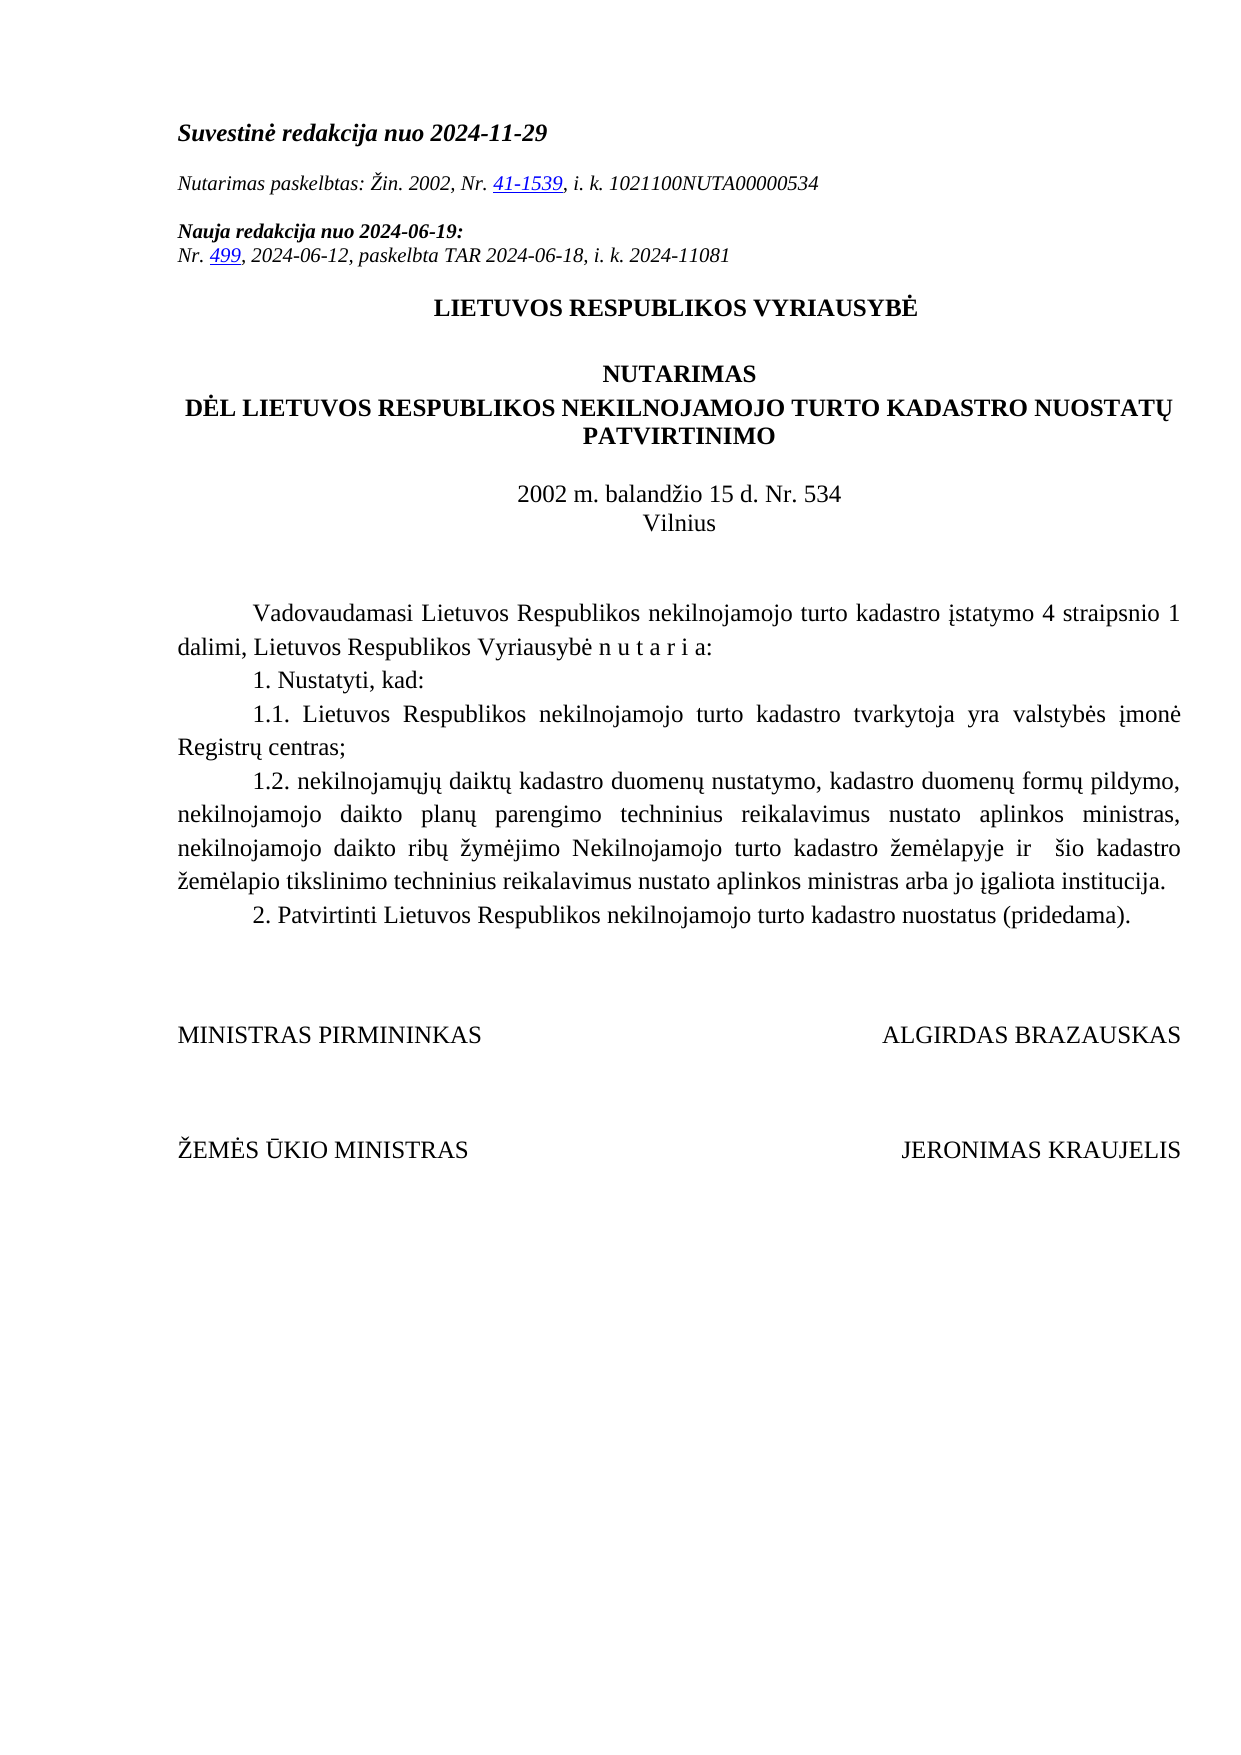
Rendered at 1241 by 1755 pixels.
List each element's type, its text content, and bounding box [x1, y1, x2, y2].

text NUTARIMAS [177, 359, 1181, 388]
text Vilnius [177, 508, 1181, 536]
text 2. Patvirtinti Lietuvos Respublikos nekilnojamojo turto kadastro nuostatus (pridedama). [177, 900, 1181, 929]
text Nr. 499, 2024-06-12, paskelbta TAR 2024-06-18, i. k. 2024-11081 [177, 243, 1181, 267]
text 1.1. Lietuvos Respublikos nekilnojamojo turto kadastro tvarkytoja yra valstybės įmonė Registrų centras; [177, 699, 1181, 761]
text Nauja redakcija nuo 2024-06-19: [177, 219, 1181, 243]
text 1. Nustatyti, kad: [177, 665, 1181, 694]
text LIETUVOS RESPUBLIKOS VYRIAUSYBĖ [177, 293, 1181, 322]
text DĖL LIETUVOS RESPUBLIKOS NEKILNOJAMOJO TURTO KADASTRO NUOSTATŲ PATVIRTINIMO [177, 393, 1181, 450]
text 1.2. nekilnojamųjų daiktų kadastro duomenų nustatymo, kadastro duomenų formų pildymo, nekilnojamojo daikto planų parengimo techninius reikalavimus nustato aplinkos ministras, nekilnojamojo daikto ribų žymėjimo Nekilnojamojo turto kadastro žemėlapyje ir šio kadastro žemėlapio tikslinimo techninius reikalavimus nustato aplinkos ministras arba jo įgaliota institucija. [177, 766, 1181, 895]
text Suvestinė redakcija nuo 2024-11-29 [177, 118, 1181, 147]
text 2002 m. balandžio 15 d. Nr. 534 [177, 479, 1181, 508]
text Ministras Pirmininkas Algirdas Brazauskas [177, 1020, 1181, 1048]
text Nutarimas paskelbtas: Žin. 2002, Nr. 41-1539, i. k. 1021100NUTA00000534 [177, 171, 1181, 195]
text Žemės ūkio ministras Jeronimas Kraujelis [177, 1135, 1181, 1163]
text Vadovaudamasi Lietuvos Respublikos nekilnojamojo turto kadastro įstatymo 4 straipsnio 1 dalimi, Lietuvos Respublikos Vyriausybė nutaria: [177, 598, 1181, 660]
